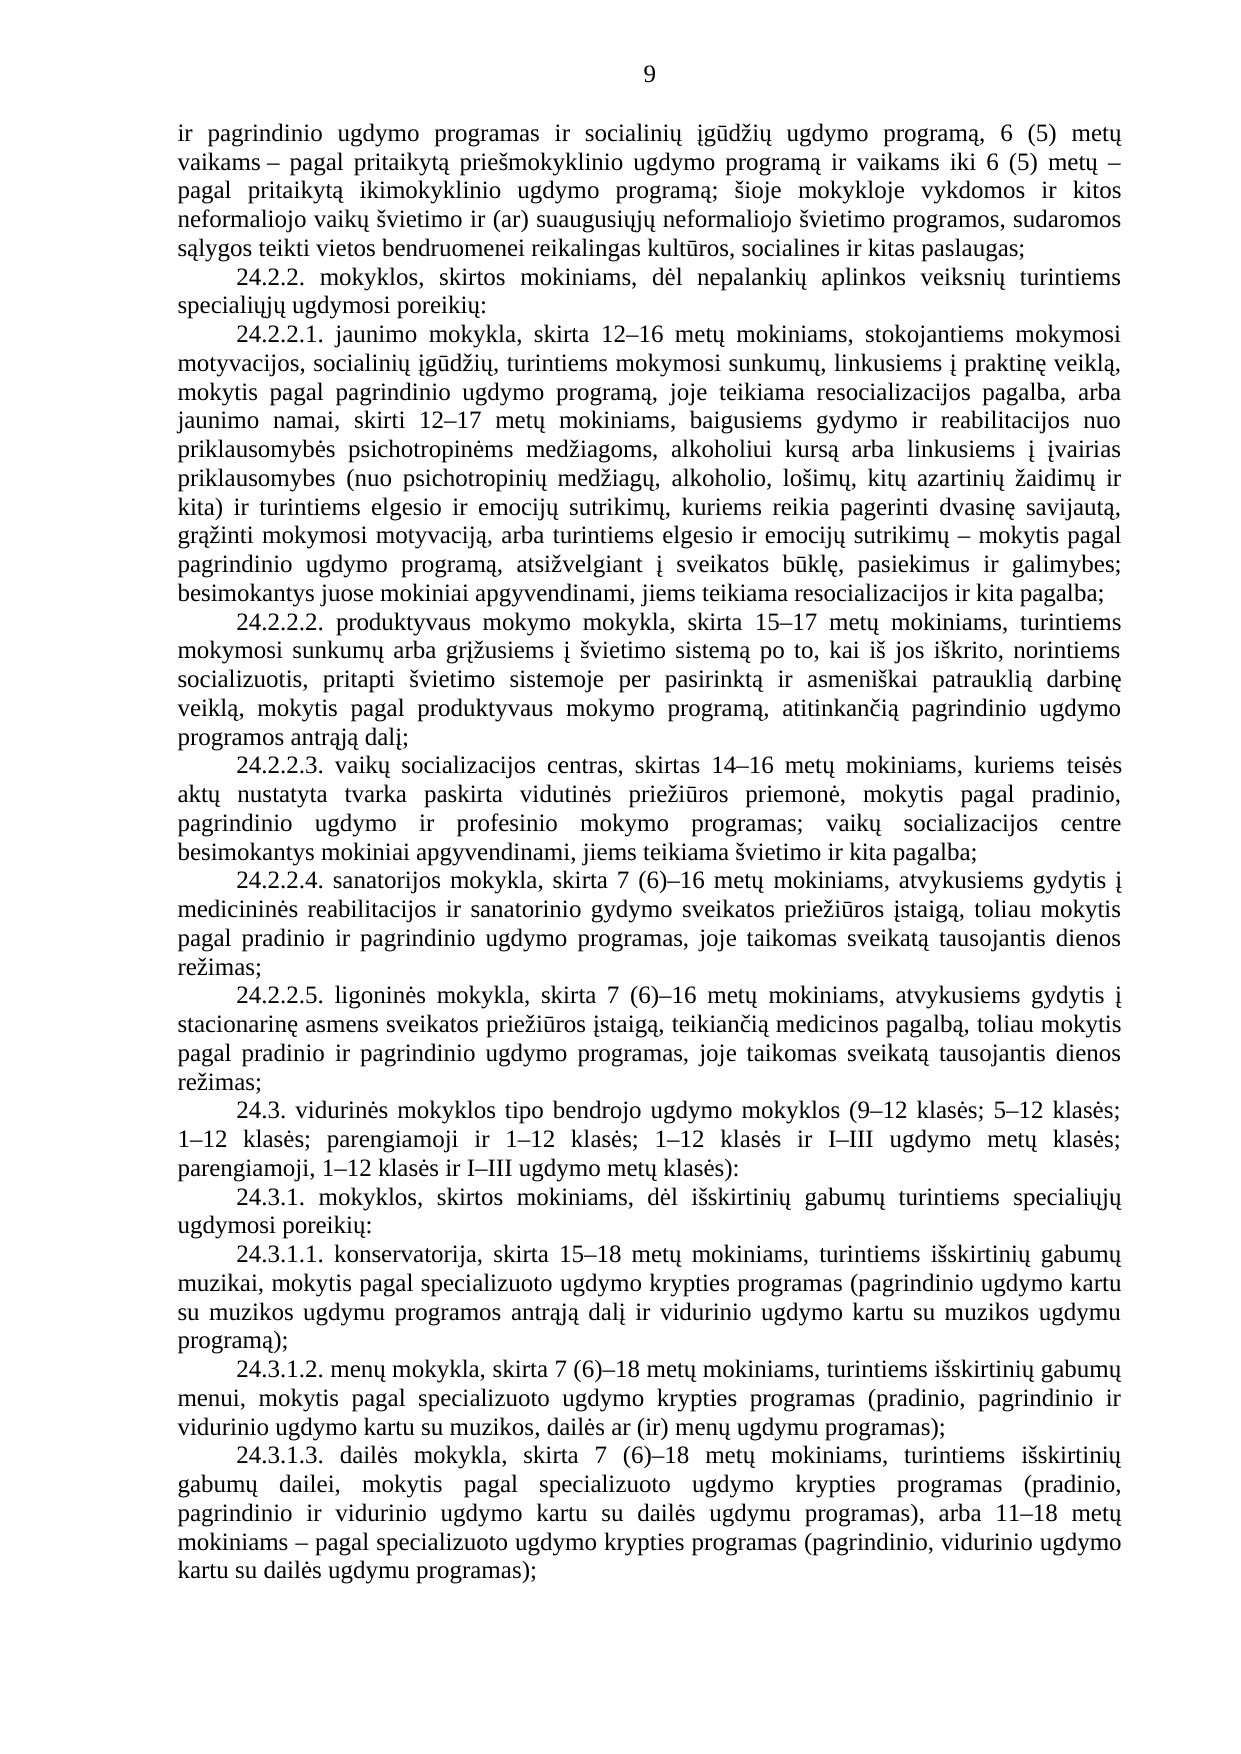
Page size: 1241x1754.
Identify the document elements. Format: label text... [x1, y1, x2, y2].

text 24.2.2.4. sanatorijos mokykla, skirta 7 (6)–16 metų mokiniams, atvykusiems gydytis į medicininės reabilitacijos ir sanatorinio gydymo sveikatos priežiūros įstaigą, toliau mokytis pagal pradinio ir pagrindinio ugdymo programas, joje taikomas sveikatą tausojantis dienos režimas; [177, 866, 1122, 981]
text 24.2.2. mokyklos, skirtos mokiniams, dėl nepalankių aplinkos veiksnių turintiems specialiųjų ugdymosi poreikių: [177, 262, 1122, 319]
text 24.3. vidurinės mokyklos tipo bendrojo ugdymo mokyklos (9–12 klasės; 5–12 klasės; 1–12 klasės; parengiamoji ir 1–12 klasės; 1–12 klasės ir I–III ugdymo metų klasės; parengiamoji, 1–12 klasės ir I–III ugdymo metų klasės): [177, 1096, 1122, 1182]
text 24.2.2.5. ligoninės mokykla, skirta 7 (6)–16 metų mokiniams, atvykusiems gydytis į stacionarinę asmens sveikatos priežiūros įstaigą, teikiančią medicinos pagalbą, toliau mokytis pagal pradinio ir pagrindinio ugdymo programas, joje taikomas sveikatą tausojantis dienos režimas; [177, 981, 1122, 1096]
text 24.3.1.1. konservatorija, skirta 15–18 metų mokiniams, turintiems išskirtinių gabumų muzikai, mokytis pagal specializuoto ugdymo krypties programas (pagrindinio ugdymo kartu su muzikos ugdymu programos antrąją dalį ir vidurinio ugdymo kartu su muzikos ugdymu programą); [177, 1239, 1122, 1354]
text 24.3.1.3. dailės mokykla, skirta 7 (6)–18 metų mokiniams, turintiems išskirtinių gabumų dailei, mokytis pagal specializuoto ugdymo krypties programas (pradinio, pagrindinio ir vidurinio ugdymo kartu su dailės ugdymu programas), arba 11–18 metų mokiniams – pagal specializuoto ugdymo krypties programas (pagrindinio, vidurinio ugdymo kartu su dailės ugdymu programas); [177, 1441, 1122, 1584]
text ir pagrindinio ugdymo programas ir socialinių įgūdžių ugdymo programą, 6 (5) metų vaikams – pagal pritaikytą priešmokyklinio ugdymo programą ir vaikams iki 6 (5) metų – pagal pritaikytą ikimokyklinio ugdymo programą; šioje mokykloje vykdomos ir kitos neformaliojo vaikų švietimo ir (ar) suaugusiųjų neformaliojo švietimo programos, sudaromos sąlygos teikti vietos bendruomenei reikalingas kultūros, socialines ir kitas paslaugas; [177, 118, 1122, 262]
text 24.2.2.3. vaikų socializacijos centras, skirtas 14–16 metų mokiniams, kuriems teisės aktų nustatyta tvarka paskirta vidutinės priežiūros priemonė, mokytis pagal pradinio, pagrindinio ugdymo ir profesinio mokymo programas; vaikų socializacijos centre besimokantys mokiniai apgyvendinami, jiems teikiama švietimo ir kita pagalba; [177, 751, 1122, 866]
text 24.3.1. mokyklos, skirtos mokiniams, dėl išskirtinių gabumų turintiems specialiųjų ugdymosi poreikių: [177, 1182, 1122, 1239]
text 24.2.2.1. jaunimo mokykla, skirta 12–16 metų mokiniams, stokojantiems mokymosi motyvacijos, socialinių įgūdžių, turintiems mokymosi sunkumų, linkusiems į praktinę veiklą, mokytis pagal pagrindinio ugdymo programą, joje teikiama resocializacijos pagalba, arba jaunimo namai, skirti 12–17 metų mokiniams, baigusiems gydymo ir reabilitacijos nuo priklausomybės psichotropinėms medžiagoms, alkoholiui kursą arba linkusiems į įvairias priklausomybes (nuo psichotropinių medžiagų, alkoholio, lošimų, kitų azartinių žaidimų ir kita) ir turintiems elgesio ir emocijų sutrikimų, kuriems reikia pagerinti dvasinę savijautą, grąžinti mokymosi motyvaciją, arba turintiems elgesio ir emocijų sutrikimų – mokytis pagal pagrindinio ugdymo programą, atsižvelgiant į sveikatos būklę, pasiekimus ir galimybes; besimokantys juose mokiniai apgyvendinami, jiems teikiama resocializacijos ir kita pagalba; [177, 319, 1122, 607]
text 24.3.1.2. menų mokykla, skirta 7 (6)–18 metų mokiniams, turintiems išskirtinių gabumų menui, mokytis pagal specializuoto ugdymo krypties programas (pradinio, pagrindinio ir vidurinio ugdymo kartu su muzikos, dailės ar (ir) menų ugdymu programas); [177, 1354, 1122, 1441]
text 24.2.2.2. produktyvaus mokymo mokykla, skirta 15–17 metų mokiniams, turintiems mokymosi sunkumų arba grįžusiems į švietimo sistemą po to, kai iš jos iškrito, norintiems socializuotis, pritapti švietimo sistemoje per pasirinktą ir asmeniškai patrauklią darbinę veiklą, mokytis pagal produktyvaus mokymo programą, atitinkančią pagrindinio ugdymo programos antrąją dalį; [177, 607, 1122, 751]
